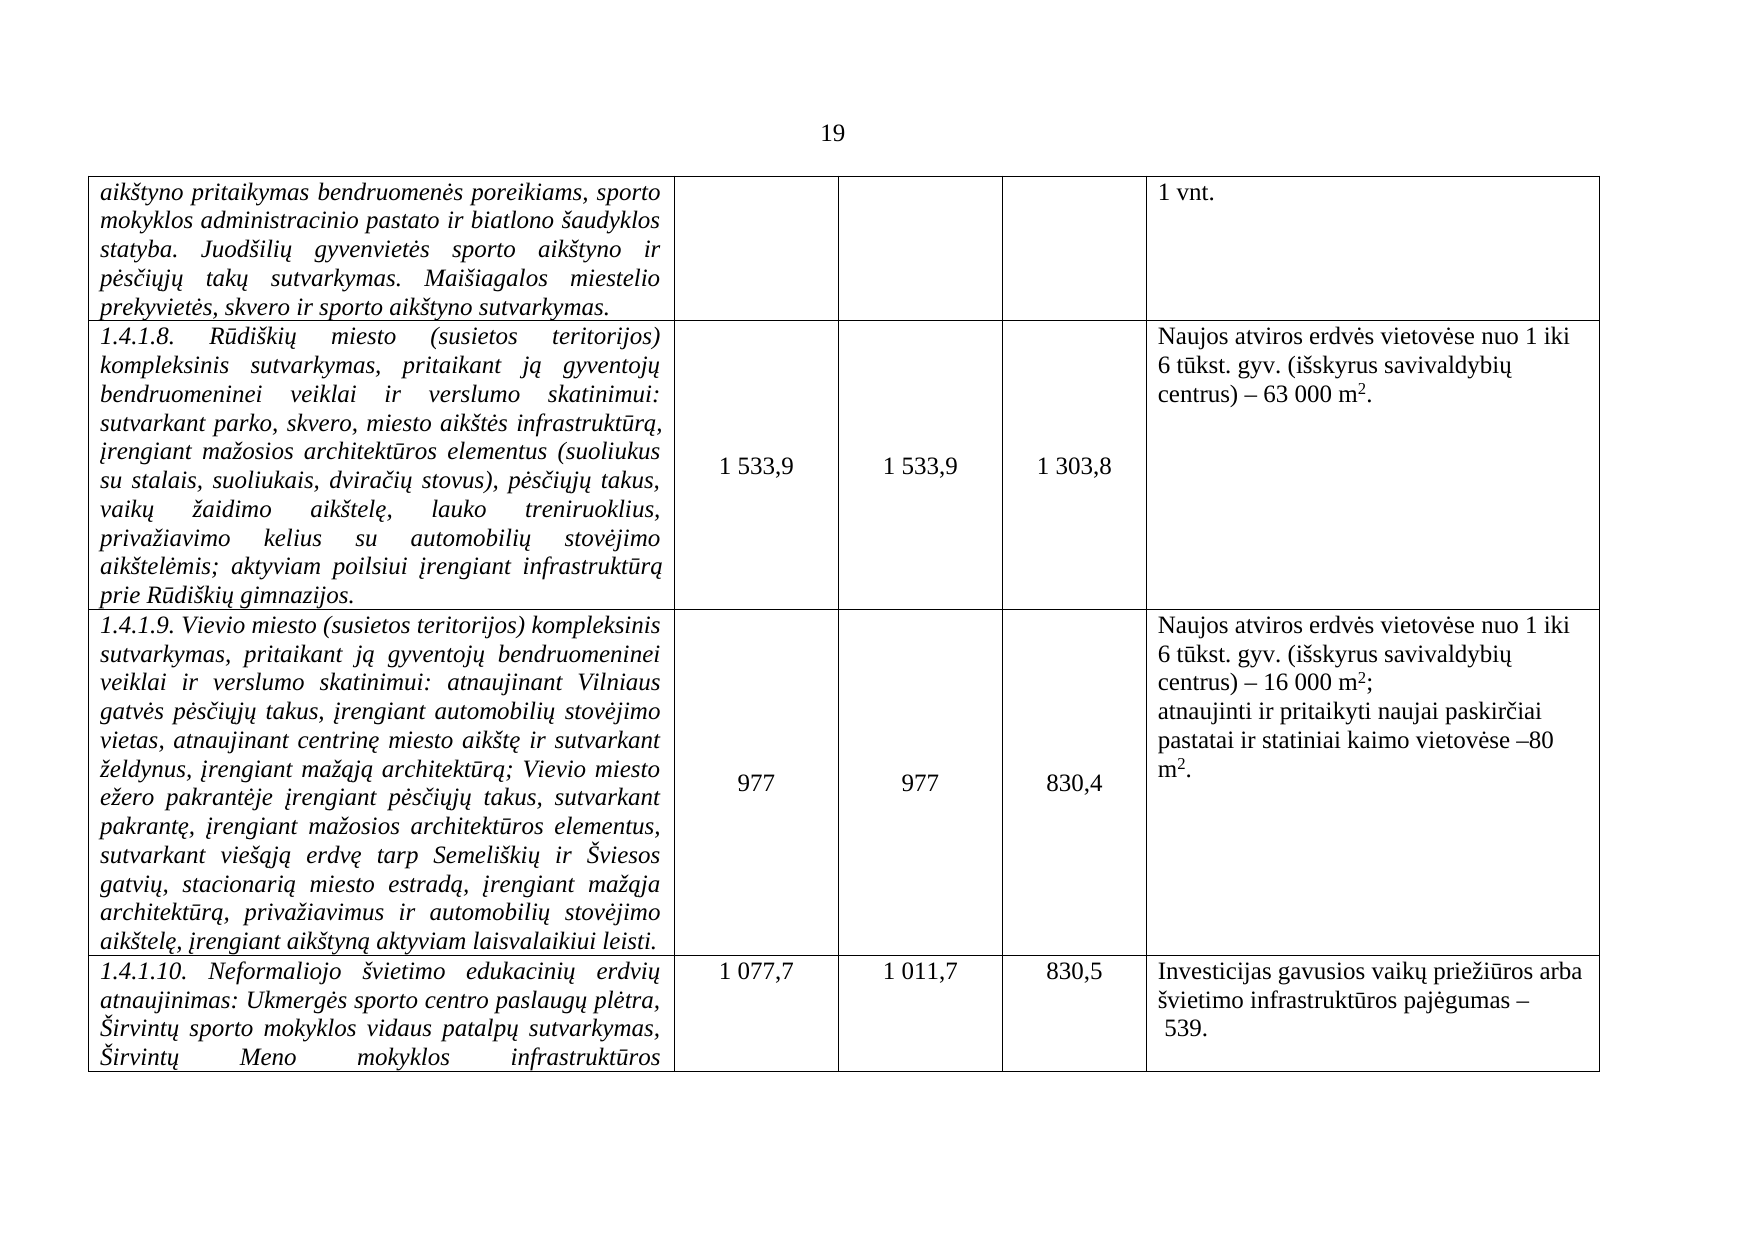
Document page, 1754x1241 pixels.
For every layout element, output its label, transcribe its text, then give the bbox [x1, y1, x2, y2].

table_cell [675, 177, 838, 320]
table_cell 1 011,7 [839, 956, 1002, 1071]
table_cell Naujos atviros erdvės vietovėse nuo 1 iki 6 tūkst. gyv. (išskyrus savivaldybių centrus) – 63 000 m2. [1147, 321, 1599, 609]
table_cell 830,5 [1003, 956, 1146, 1071]
table_cell Investicijas gavusios vaikų priežiūros arba švietimo infrastruktūros pajėgumas – 539. [1147, 956, 1599, 1071]
table_cell 1 077,7 [675, 956, 838, 1071]
table_cell 977 [839, 610, 1002, 955]
table_cell [839, 177, 1002, 320]
table_cell 1 533,9 [675, 321, 838, 609]
table_cell 977 [675, 610, 838, 955]
table_cell 1.4.1.8. Rūdiškių miesto (susietos teritorijos) kompleksinis sutvarkymas, pritaikant ją gyventojų bendruomeninei veiklai ir verslumo skatinimui: sutvarkant parko, skvero, miesto aikštės infrastruktūrą, įrengiant mažosios architektūros elementus (suoliukus su stalais, suoliukais, dviračių stovus), pėsčiųjų takus, vaikų žaidimo aikštelę, lauko treniruoklius, privažiavimo kelius su automobilių stovėjimo aikštelėmis; aktyviam poilsiui įrengiant infrastruktūrą prie Rūdiškių gimnazijos. [89, 321, 674, 609]
table_cell Naujos atviros erdvės vietovėse nuo 1 iki 6 tūkst. gyv. (išskyrus savivaldybių centrus) – 16 000 m2; atnaujinti ir pritaikyti naujai paskirčiai pastatai ir statiniai kaimo vietovėse –80 m2. [1147, 610, 1599, 955]
table_cell 1 vnt. [1147, 177, 1599, 320]
table_cell 830,4 [1003, 610, 1146, 955]
table_cell 1 533,9 [839, 321, 1002, 609]
table_cell 1 303,8 [1003, 321, 1146, 609]
table_cell 1.4.1.9. Vievio miesto (susietos teritorijos) kompleksinis sutvarkymas, pritaikant ją gyventojų bendruomeninei veiklai ir verslumo skatinimui: atnaujinant Vilniaus gatvės pėsčiųjų takus, įrengiant automobilių stovėjimo vietas, atnaujinant centrinę miesto aikštę ir sutvarkant želdynus, įrengiant mažąją architektūrą; Vievio miesto ežero pakrantėje įrengiant pėsčiųjų takus, sutvarkant pakrantę, įrengiant mažosios architektūros elementus, sutvarkant viešąją erdvę tarp Semeliškių ir Šviesos gatvių, stacionarią miesto estradą, įrengiant mažąja architektūrą, privažiavimus ir automobilių stovėjimo aikštelę, įrengiant aikštyną aktyviam laisvalaikiui leisti. [89, 610, 674, 955]
table_cell [1003, 177, 1146, 320]
table_cell aikštyno pritaikymas bendruomenės poreikiams, sporto mokyklos administracinio pastato ir biatlono šaudyklos statyba. Juodšilių gyvenvietės sporto aikštyno ir pėsčiųjų takų sutvarkymas. Maišiagalos miestelio prekyvietės, skvero ir sporto aikštyno sutvarkymas. [89, 177, 674, 320]
table_cell 1.4.1.10. Neformaliojo švietimo edukacinių erdvių atnaujinimas: Ukmergės sporto centro paslaugų plėtra, Širvintų sporto mokyklos vidaus patalpų sutvarkymas, Širvintų Meno mokyklos infrastruktūros [89, 956, 674, 1071]
